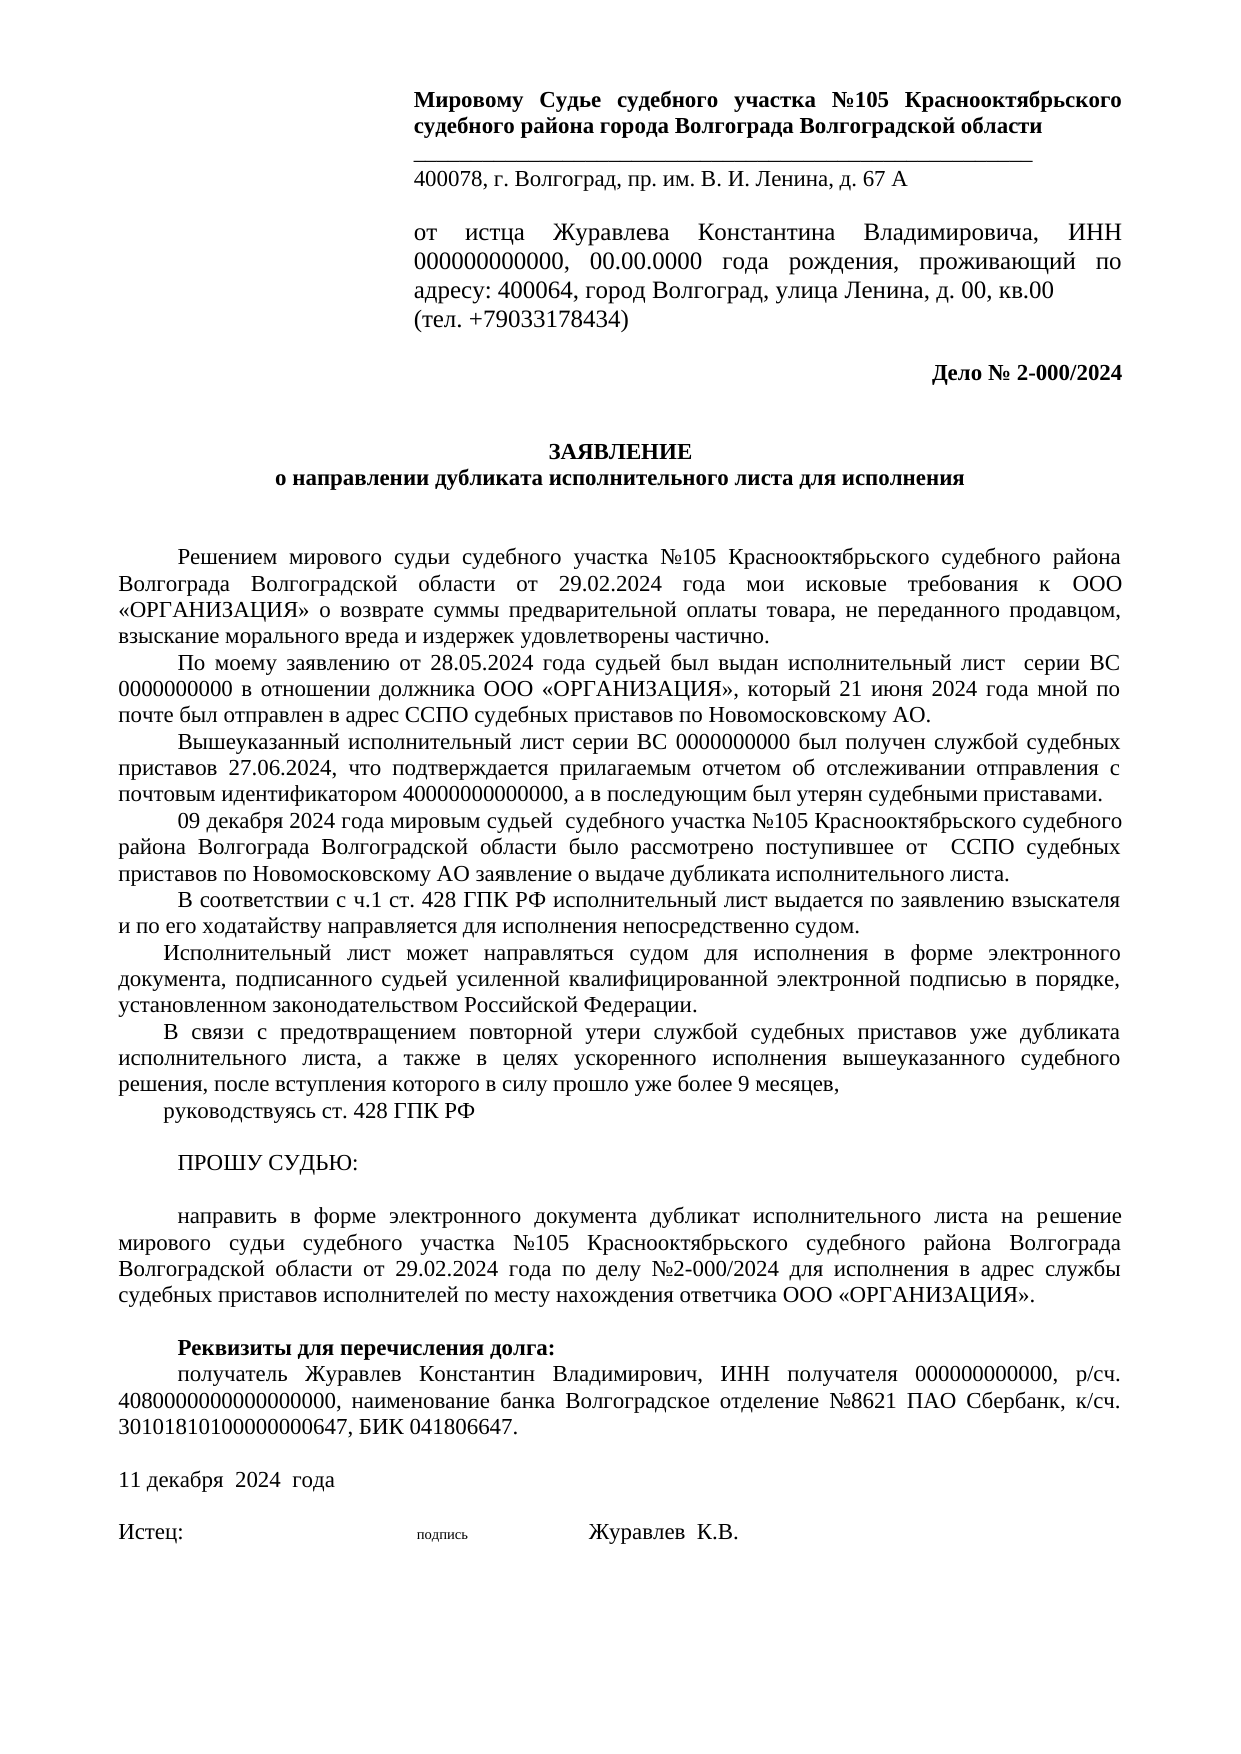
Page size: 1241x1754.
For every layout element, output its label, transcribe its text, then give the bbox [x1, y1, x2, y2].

text 400078, г. Волгоград, пр. им. В. И. Ленина, д. 67 А [413, 165, 1122, 191]
text Мировому Судье судебного участка №105 Краснооктябрьского судебного района города Волгограда Волгоградской области [413, 86, 1122, 138]
text В связи с предотвращением повторной утери службой судебных приставов уже дубликата исполнительного листа, а также в целях ускоренного исполнения вышеуказанного судебного решения, после вступления которого в силу прошло уже более 9 месяцев, [118, 1018, 1122, 1097]
text получатель Журавлев Константин Владимирович, ИНН получателя 000000000000, р/сч. 4080000000000000000, наименование банка Волгоградское отделение №8621 ПАО Сбербанк, к/сч. 30101810100000000647, БИК 041806647. [118, 1360, 1122, 1439]
text о направлении дубликата исполнительного листа для исполнения [118, 464, 1122, 491]
text 11 декабря 2024 года [118, 1466, 1122, 1492]
text Решением мирового судьи судебного участка №105 Краснооктябрьского судебного района Волгограда Волгоградской области от 29.02.2024 года мои исковые требования к ООО «ОРГАНИЗАЦИЯ» о возврате суммы предварительной оплаты товара, не переданного продавцом, взыскание морального вреда и издержек удовлетворены частично. [118, 543, 1122, 649]
text Исполнительный лист может направляться судом для исполнения в форме электронного документа, подписанного судьей усиленной квалифицированной электронной подписью в порядке, установленном законодательством Российской Федерации. [118, 939, 1122, 1018]
text Истец: подпись Журавлев К.В. [118, 1518, 1122, 1545]
text ПРОШУ СУДЬЮ: [118, 1149, 1122, 1176]
text Вышеуказанный исполнительный лист серии ВС 0000000000 был получен службой судебных приставов 27.06.2024, что подтверждается прилагаемым отчетом об отслеживании отправления с почтовым идентификатором 40000000000000, а в последующим был утерян судебными приставами. [118, 728, 1122, 807]
text (тел. +79033178434) [413, 304, 1122, 332]
text направить в форме электронного документа дубликат исполнительного листа на решение мирового судьи судебного участка №105 Краснооктябрьского судебного района Волгограда Волгоградской области от 29.02.2024 года по делу №2-000/2024 для исполнения в адрес службы судебных приставов исполнителей по месту нахождения ответчика ООО «ОРГАНИЗАЦИЯ». [118, 1202, 1122, 1308]
text ЗАЯВЛЕНИЕ [118, 438, 1122, 464]
text В соответствии с ч.1 ст. 428 ГПК РФ исполнительный лист выдается по заявлению взыскателя и по его ходатайству направляется для исполнения непосредственно судом. [118, 886, 1122, 939]
text от истца Журавлева Константина Владимировича, ИНН 000000000000, 00.00.0000 года рождения, проживающий по адресу: 400064, город Волгоград, улица Ленина, д. 00, кв.00 [413, 217, 1122, 304]
text Реквизиты для перечисления долга: [118, 1334, 1122, 1360]
text руководствуясь ст. 428 ГПК РФ [118, 1097, 1122, 1123]
text 09 декабря 2024 года мировым судьей судебного участка №105 Краснооктябрьского судебного района Волгограда Волгоградской области было рассмотрено поступившее от ССПО судебных приставов по Новомосковскому АО заявление о выдаче дубликата исполнительного листа. [118, 807, 1122, 886]
text По моему заявлению от 28.05.2024 года судьей был выдан исполнительный лист серии ВС 0000000000 в отношении должника ООО «ОРГАНИЗАЦИЯ», который 21 июня 2024 года мной по почте был отправлен в адрес ССПО судебных приставов по Новомосковскому АО. [118, 649, 1122, 728]
text ______________________________________________________ [413, 138, 1122, 165]
text Дело № 2-000/2024 [561, 359, 1122, 385]
